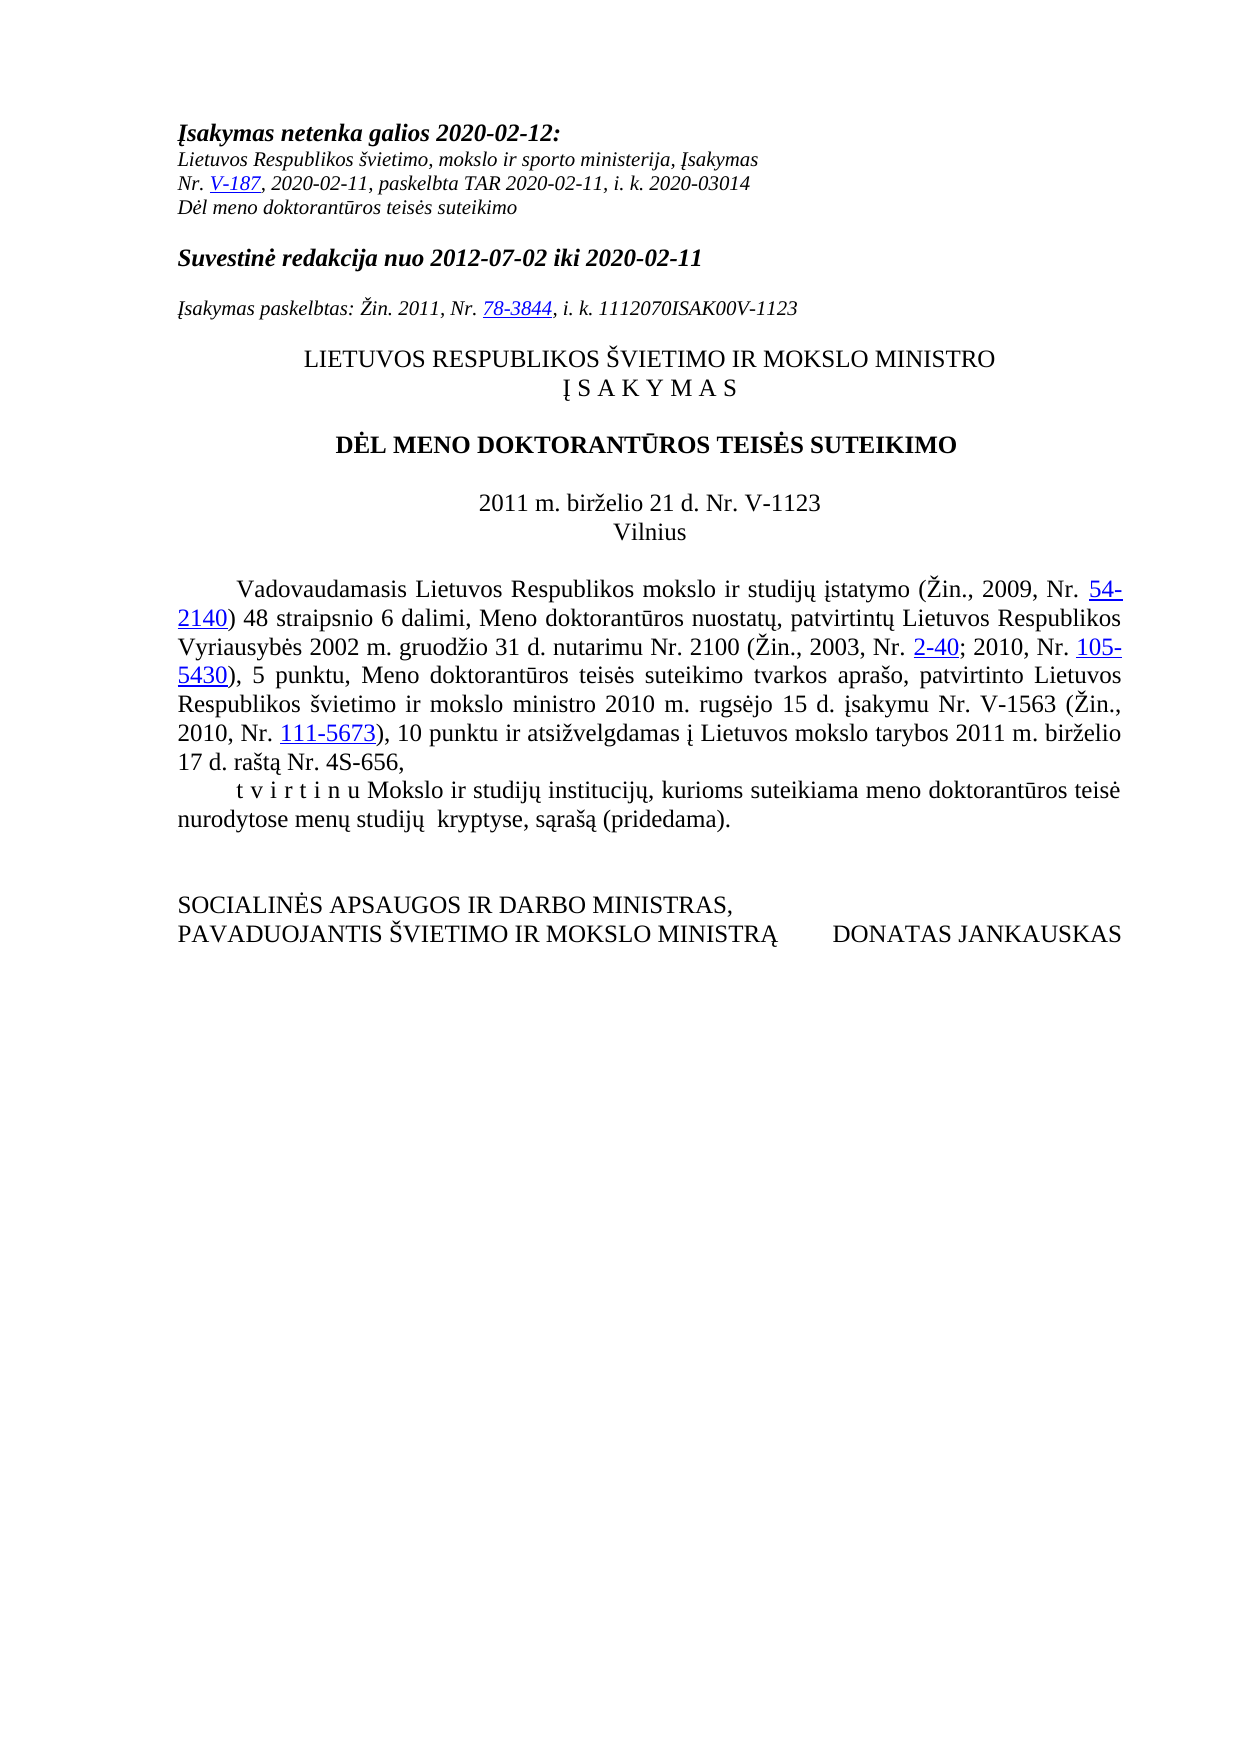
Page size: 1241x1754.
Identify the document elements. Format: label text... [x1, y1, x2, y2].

text Socialinės apsaugos ir darbo ministras, [177, 890, 1122, 919]
text DĖL MENO DOKTORANTŪROS TEISĖS SUTEIKIMO [177, 430, 1122, 459]
text Dėl meno doktorantūros teisės suteikimo [177, 195, 1122, 219]
text Įsakymas netenka galios 2020-02-12: [177, 118, 1122, 147]
text Į S A K Y M A S [177, 373, 1122, 402]
text Įsakymas paskelbtas: Žin. 2011, Nr. 78-3844, i. k. 1112070ISAK00V-1123 [177, 296, 1122, 320]
text Nr. V-187, 2020-02-11, paskelbta TAR 2020-02-11, i. k. 2020-03014 [177, 171, 1122, 195]
text Lietuvos Respublikos švietimo, mokslo ir sporto ministerija, Įsakymas [177, 147, 1122, 171]
text Vilnius [177, 517, 1122, 545]
text 2011 m. birželio 21 d. Nr. V-1123 [177, 488, 1122, 517]
text Suvestinė redakcija nuo 2012-07-02 iki 2020-02-11 [177, 243, 1122, 272]
text LIETUVOS RESPUBLIKOS ŠVIETIMO IR MOKSLO MINISTRO [177, 344, 1122, 373]
text pavaduojantis švietimo ir mokslo ministrą Donatas Jankauskas [177, 919, 1122, 948]
text t v i r t i n u Mokslo ir studijų institucijų, kurioms suteikiama meno doktorantūros teisė nurodytose menų studijų kryptyse, sąrašą (pridedama). [177, 775, 1122, 833]
text Vadovaudamasis Lietuvos Respublikos mokslo ir studijų įstatymo (Žin., 2009, Nr. 54-2140) 48 straipsnio 6 dalimi, Meno doktorantūros nuostatų, patvirtintų Lietuvos Respublikos Vyriausybės 2002 m. gruodžio 31 d. nutarimu Nr. 2100 (Žin., 2003, Nr. 2-40; 2010, Nr. 105-5430), 5 punktu, Meno doktorantūros teisės suteikimo tvarkos aprašo, patvirtinto Lietuvos Respublikos švietimo ir mokslo ministro 2010 m. rugsėjo 15 d. įsakymu Nr. V-1563 (Žin., 2010, Nr. 111-5673), 10 punktu ir atsižvelgdamas į Lietuvos mokslo tarybos 2011 m. birželio 17 d. raštą Nr. 4S-656, [177, 574, 1122, 775]
